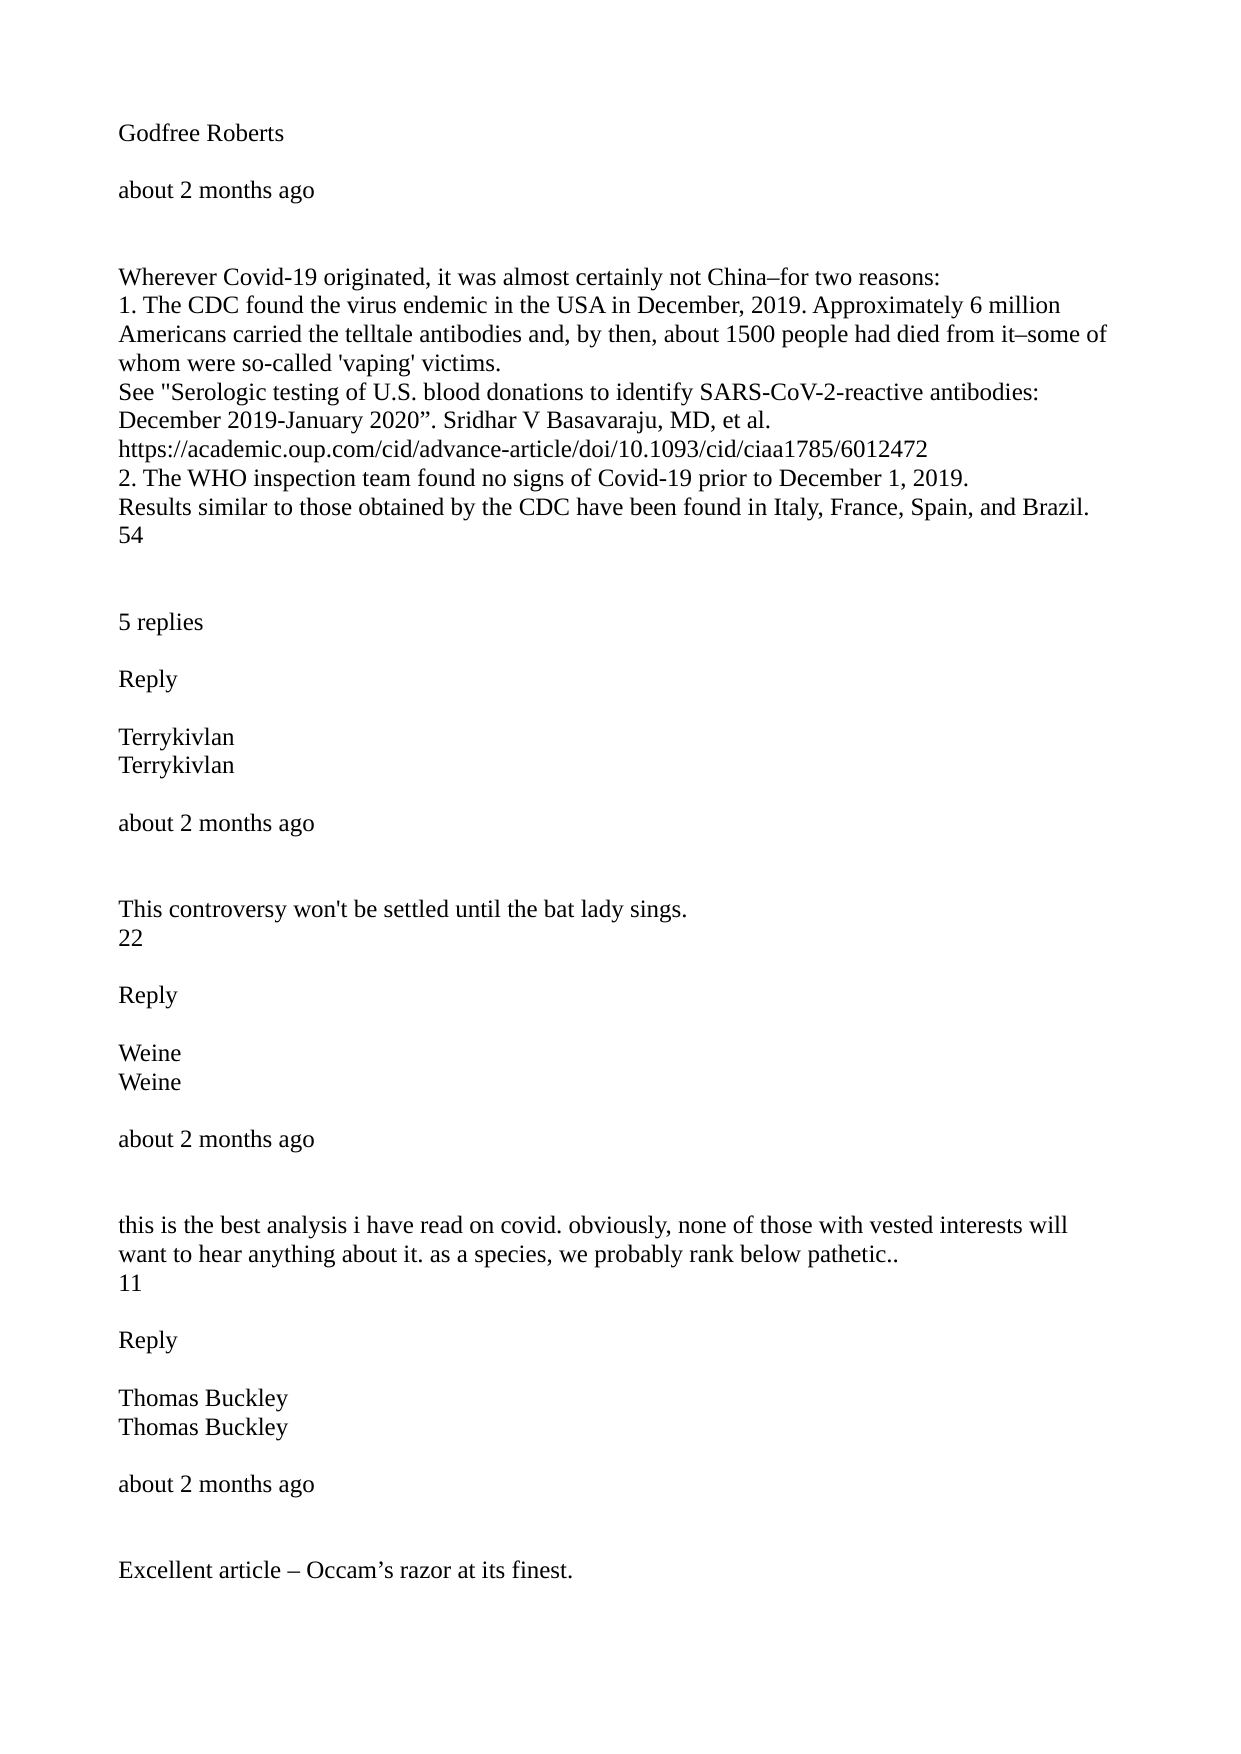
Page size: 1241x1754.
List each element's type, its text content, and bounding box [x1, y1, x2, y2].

text Excellent article – Occam’s razor at its finest. [118, 1556, 1122, 1584]
text Thomas Buckley [118, 1412, 1122, 1441]
text Weine [118, 1038, 1122, 1067]
text 2. The WHO inspection team found no signs of Covid-19 prior to December 1, 2019. [118, 463, 1122, 492]
text 5 replies [118, 607, 1122, 636]
text Reply [118, 664, 1122, 693]
text about 2 months ago [118, 176, 1122, 204]
text This controversy won't be settled until the bat lady sings. [118, 894, 1122, 923]
text Terrykivlan [118, 722, 1122, 751]
text this is the best analysis i have read on covid. obviously, none of those with vested interests will want to hear anything about it. as a species, we probably rank below pathetic.. [118, 1211, 1122, 1268]
text Terrykivlan [118, 751, 1122, 779]
text Weine [118, 1067, 1122, 1096]
text Reply [118, 1326, 1122, 1354]
text Godfree Roberts [118, 118, 1122, 147]
text Thomas Buckley [118, 1383, 1122, 1412]
text Wherever Covid-19 originated, it was almost certainly not China–for two reasons: [118, 262, 1122, 291]
text 54 [118, 521, 1122, 549]
text See "Serologic testing of U.S. blood donations to identify SARS-CoV-2-reactive antibodies: December 2019-January 2020”. Sridhar V Basavaraju, MD, et al. https://academic.oup.com/cid/advance-article/doi/10.1093/cid/ciaa1785/6012472 [118, 377, 1122, 463]
text about 2 months ago [118, 1124, 1122, 1153]
text Reply [118, 981, 1122, 1009]
text Results similar to those obtained by the CDC have been found in Italy, France, Spain, and Brazil. [118, 492, 1122, 521]
text 11 [118, 1268, 1122, 1297]
text about 2 months ago [118, 1469, 1122, 1498]
text 22 [118, 923, 1122, 952]
text 1. The CDC found the virus endemic in the USA in December, 2019. Approximately 6 million Americans carried the telltale antibodies and, by then, about 1500 people had died from it–some of whom were so-called 'vaping' victims. [118, 291, 1122, 377]
text about 2 months ago [118, 808, 1122, 837]
